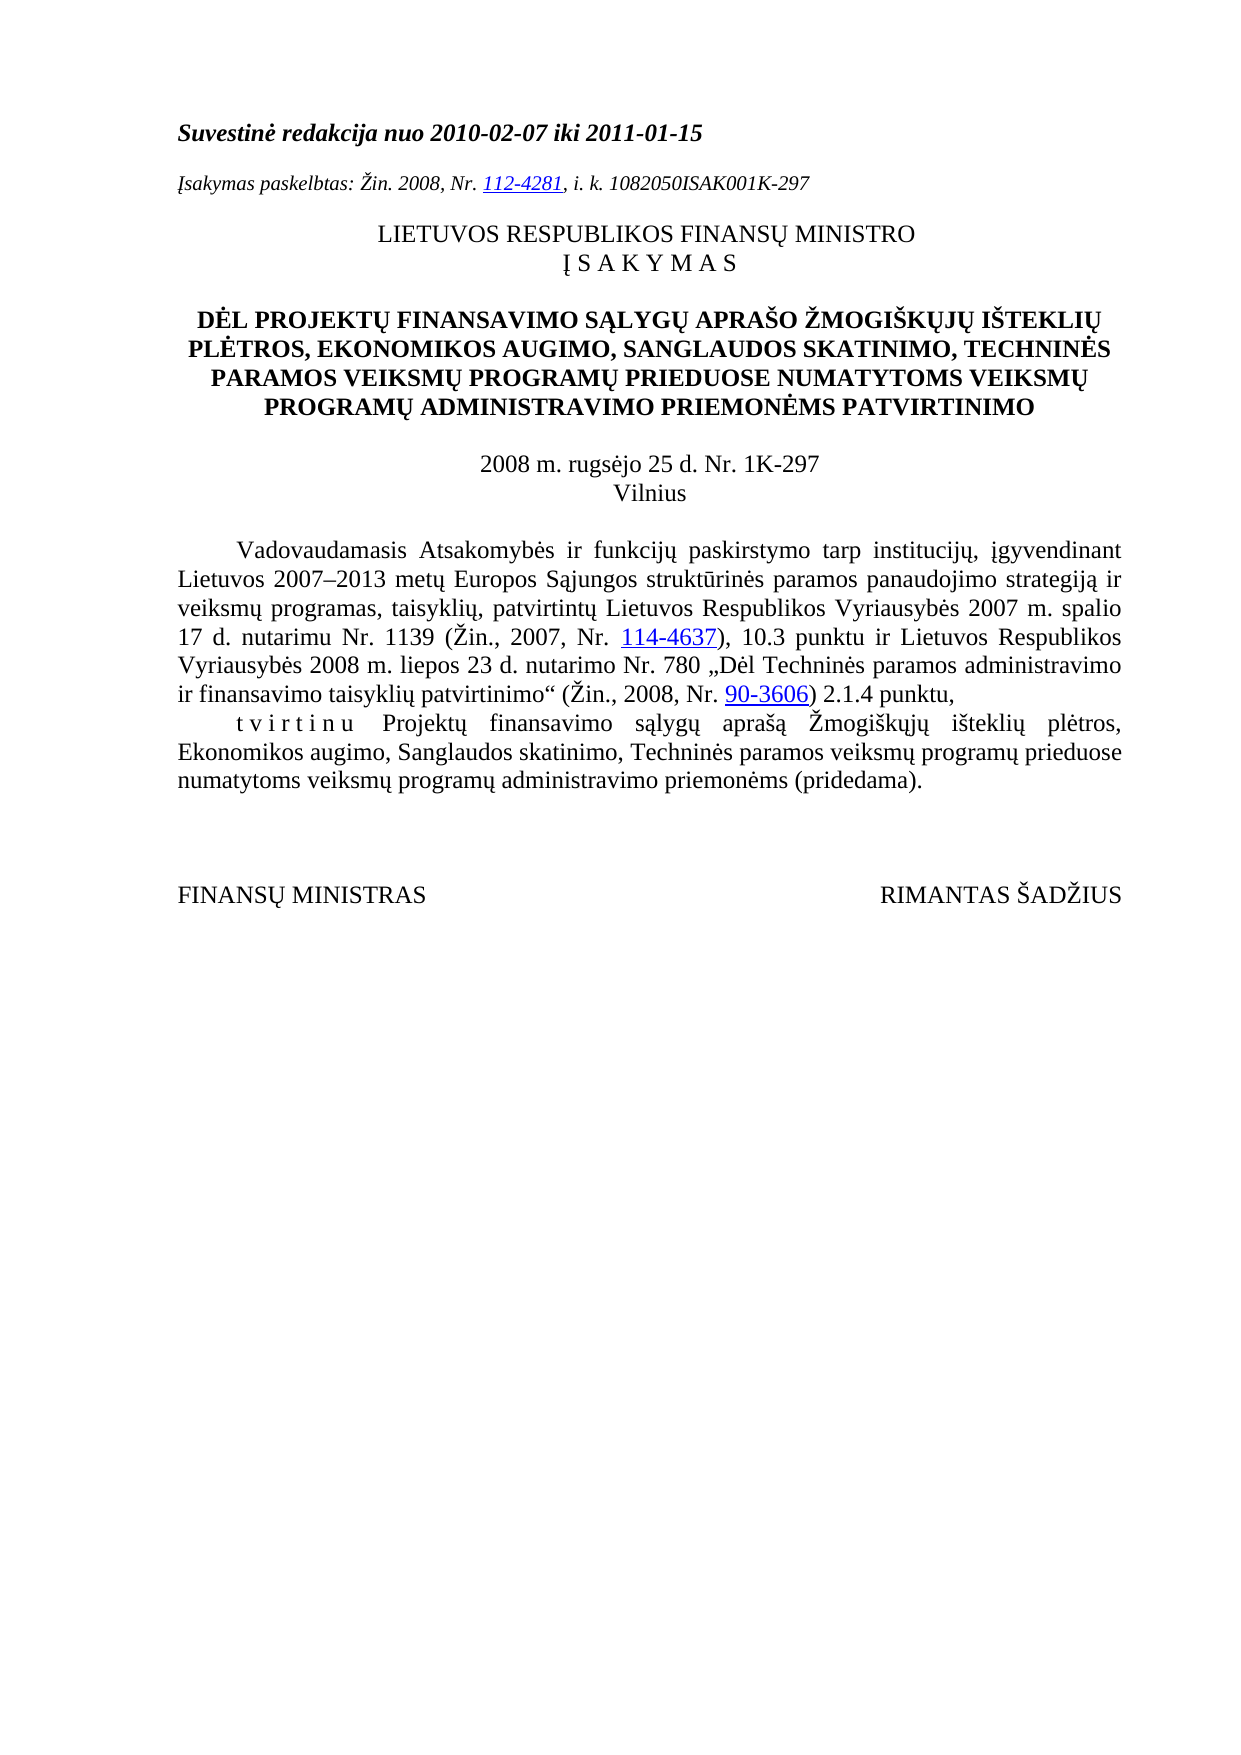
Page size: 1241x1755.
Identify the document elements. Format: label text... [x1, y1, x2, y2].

text Vadovaudamasis Atsakomybės ir funkcijų paskirstymo tarp institucijų, įgyvendinant Lietuvos 2007–2013 metų Europos Sąjungos struktūrinės paramos panaudojimo strategiją ir veiksmų programas, taisyklių, patvirtintų Lietuvos Respublikos Vyriausybės 2007 m. spalio 17 d. nutarimu Nr. 1139 (Žin., 2007, Nr. 114-4637), 10.3 punktu ir Lietuvos Respublikos Vyriausybės 2008 m. liepos 23 d. nutarimo Nr. 780 „Dėl Techninės paramos administravimo ir finansavimo taisyklių patvirtinimo“ (Žin., 2008, Nr. 90-3606) 2.1.4 punktu, [177, 535, 1122, 708]
text Vilnius [177, 478, 1122, 507]
text tvirtinu Projektų finansavimo sąlygų aprašą Žmogiškųjų išteklių plėtros, Ekonomikos augimo, Sanglaudos skatinimo, Techninės paramos veiksmų programų prieduose numatytoms veiksmų programų administravimo priemonėms (pridedama). [177, 708, 1122, 794]
text Suvestinė redakcija nuo 2010-02-07 iki 2011-01-15 [177, 118, 1122, 147]
text Įsakymas paskelbtas: Žin. 2008, Nr. 112-4281, i. k. 1082050ISAK001K-297 [177, 171, 1122, 195]
text 2008 m. rugsėjo 25 d. Nr. 1K-297 [177, 449, 1122, 478]
text ĮSAKYMAS [177, 248, 1122, 277]
text FINANSŲ MINISTRAS RIMANTAS ŠADŽIUS [177, 880, 1122, 909]
text DĖL PROJEKTŲ FINANSAVIMO SĄLYGŲ APRAŠO ŽMOGIŠKŲJŲ IŠTEKLIŲ PLĖTROS, EKONOMIKOS AUGIMO, SANGLAUDOS SKATINIMO, TECHNINĖS PARAMOS VEIKSMŲ PROGRAMŲ PRIEDUOSE NUMATYTOMS VEIKSMŲ PROGRAMŲ ADMINISTRAVIMO PRIEMONĖMS PATVIRTINIMO [177, 305, 1122, 420]
text LIETUVOS RESPUBLIKOS FINANSŲ MINISTRO [177, 219, 1122, 248]
